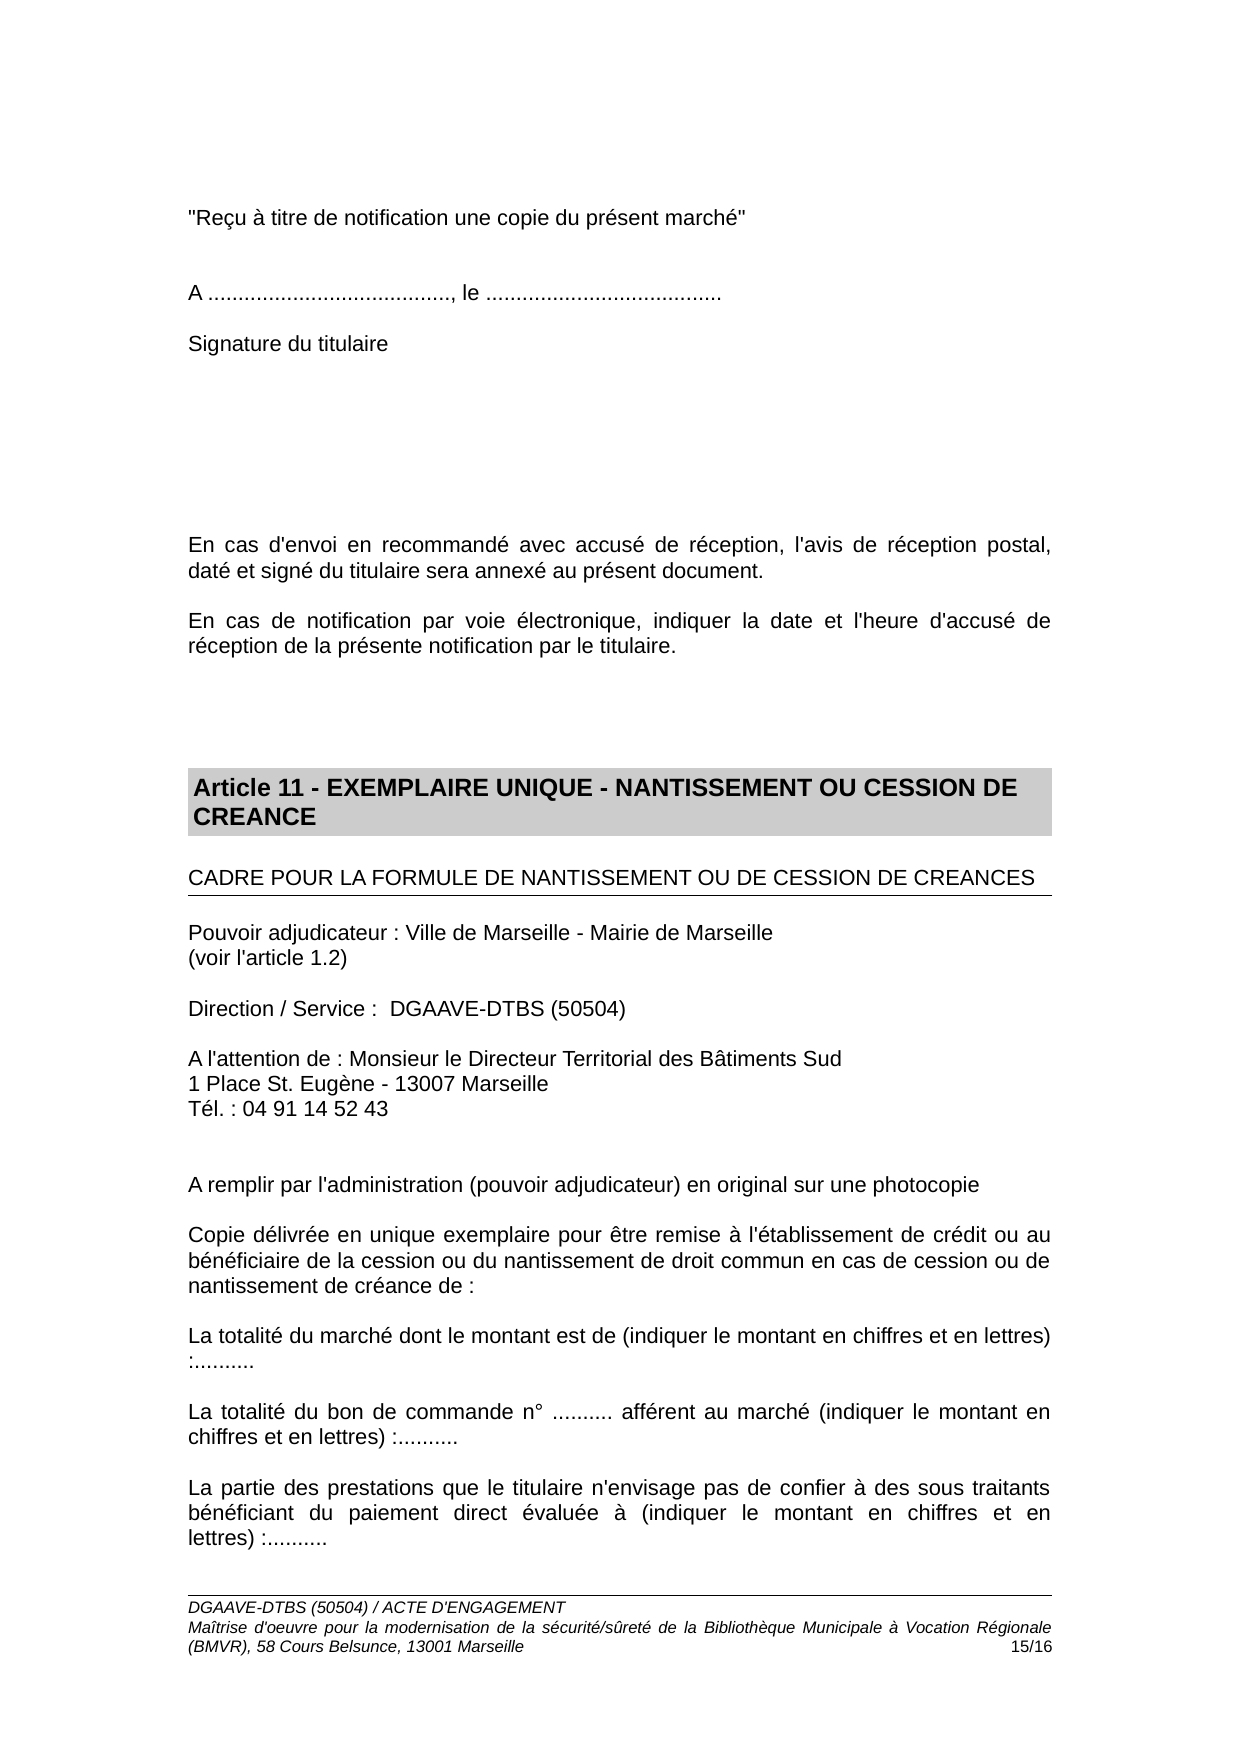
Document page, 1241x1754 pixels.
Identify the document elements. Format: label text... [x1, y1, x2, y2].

text La totalité du marché dont le montant est de (indiquer le montant en chiffres et en lettres) :.......... [188, 1323, 1052, 1374]
text CADRE POUR LA FORMULE DE NANTISSEMENT OU DE CESSION DE CREANCES [188, 865, 1052, 895]
subtitle EXEMPLAIRE UNIQUE - NANTISSEMENT OU CESSION DE CREANCE [190, 770, 1050, 833]
text Direction / Service : DGAAVE-DTBS (50504) [188, 996, 1052, 1021]
text A ........................................, le ....................................... [188, 280, 1052, 305]
text A remplir par l'administration (pouvoir adjudicateur) en original sur une photocopie [188, 1172, 1052, 1197]
text En cas d'envoi en recommandé avec accusé de réception, l'avis de réception postal, daté et signé du titulaire sera annexé au présent document. [188, 532, 1052, 583]
text 1 Place St. Eugène - 13007 Marseille [188, 1071, 1052, 1096]
text Copie délivrée en unique exemplaire pour être remise à l'établissement de crédit ou au bénéficiaire de la cession ou du nantissement de droit commun en cas de cession ou de nantissement de créance de : [188, 1222, 1052, 1298]
text "Reçu à titre de notification une copie du présent marché" [188, 204, 1052, 230]
text Pouvoir adjudicateur : Ville de Marseille - Mairie de Marseille [188, 920, 1052, 945]
text Signature du titulaire [188, 331, 1052, 356]
text Tél. : 04 91 14 52 43 [188, 1096, 1052, 1122]
text (voir l'article 1.2) [188, 945, 1052, 970]
text La partie des prestations que le titulaire n'envisage pas de confier à des sous traitants bénéficiant du paiement direct évaluée à (indiquer le montant en chiffres et en lettres) :.......... [188, 1474, 1052, 1550]
text En cas de notification par voie électronique, indiquer la date et l'heure d'accusé de réception de la présente notification par le titulaire. [188, 608, 1052, 658]
text A l'attention de : Monsieur le Directeur Territorial des Bâtiments Sud [188, 1046, 1052, 1071]
text La totalité du bon de commande n° .......... afférent au marché (indiquer le montant en chiffres et en lettres) :.......... [188, 1399, 1052, 1449]
